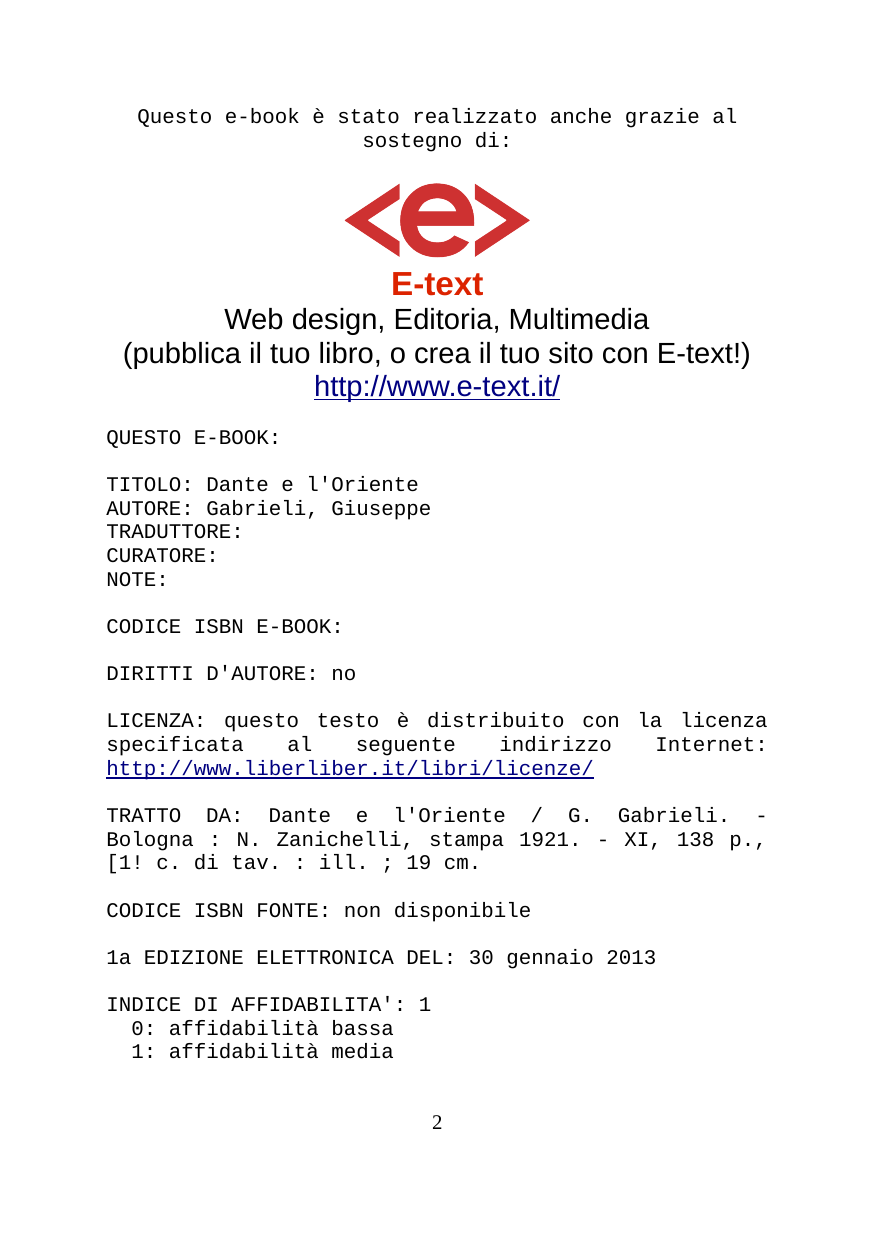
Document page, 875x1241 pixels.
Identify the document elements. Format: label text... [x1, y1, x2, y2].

text Web design, Editoria, Multimedia [106, 302, 768, 336]
text (pubblica il tuo libro, o crea il tuo sito con E-text!) [106, 336, 768, 369]
text 1: affidabilità media [106, 1041, 768, 1065]
text AUTORE: Gabrieli, Giuseppe [106, 498, 768, 521]
text Questo e-book è stato realizzato anche grazie al sostegno di: [106, 106, 768, 153]
text DIRITTI D'AUTORE: no [106, 663, 768, 687]
text E-text [106, 264, 768, 302]
text TRATTO DA: Dante e l'Oriente / G. Gabrieli. - Bologna : N. Zanichelli, stampa 1921. - XI, 138 p., [1! c. di tav. : ill. ; 19 cm. [106, 805, 768, 876]
text NOTE: [106, 568, 768, 592]
text 1a EDIZIONE ELETTRONICA DEL: 30 gennaio 2013 [106, 947, 768, 971]
text QUESTO E-BOOK: [106, 427, 768, 450]
text CODICE ISBN E-BOOK: [106, 616, 768, 639]
picture [343, 183, 531, 258]
text http://www.e-text.it/ [106, 369, 768, 403]
text INDICE DI AFFIDABILITA': 1 [106, 994, 768, 1018]
text LICENZA: questo testo è distribuito con la licenza specificata al seguente indirizzo Internet: http://www.liberliber.it/libri/licenze/ [106, 710, 768, 781]
text CURATORE: [106, 545, 768, 568]
text CODICE ISBN FONTE: non disponibile [106, 899, 768, 923]
text TITOLO: Dante e l'Oriente [106, 474, 768, 498]
text TRADUTTORE: [106, 521, 768, 545]
text 0: affidabilità bassa [106, 1018, 768, 1041]
